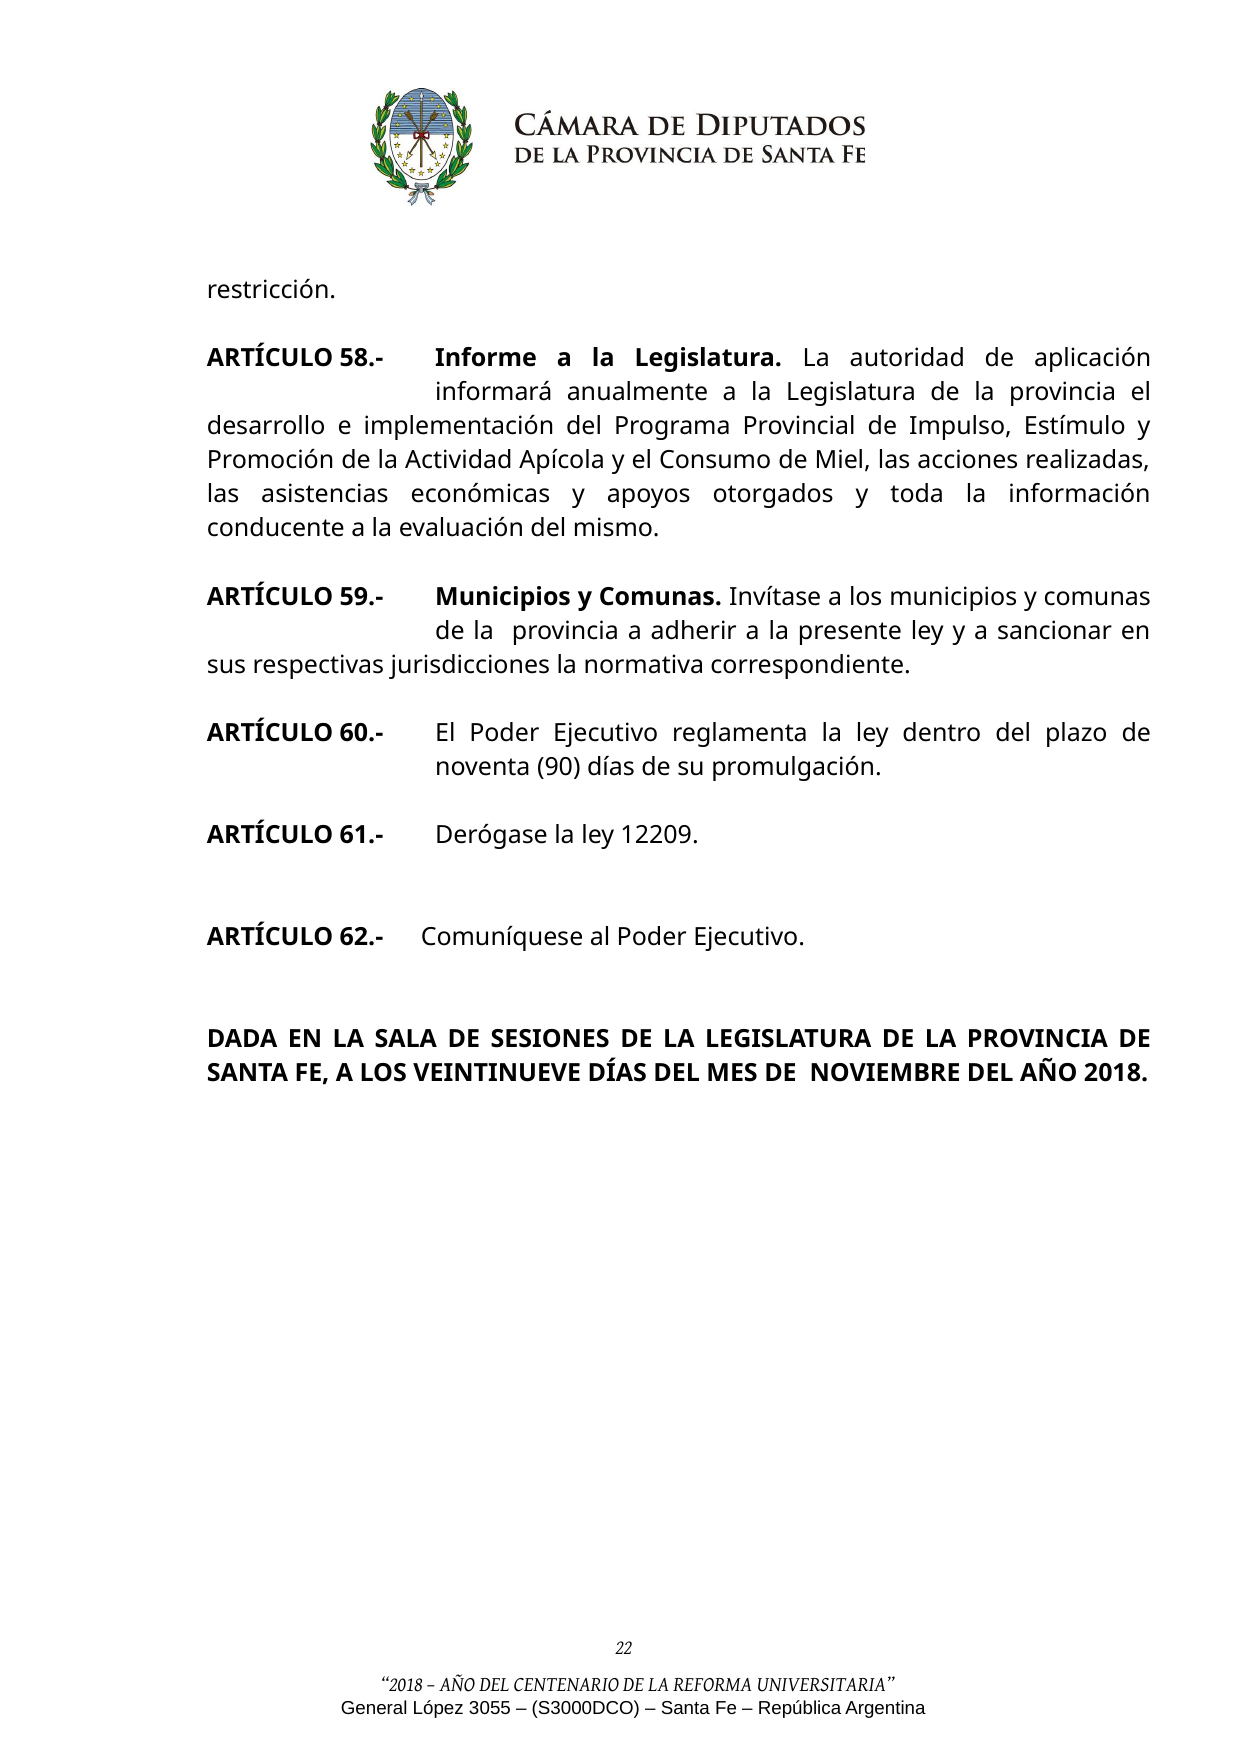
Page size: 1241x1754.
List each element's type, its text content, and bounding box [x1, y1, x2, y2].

picture [370, 88, 866, 210]
text Derógase la ley 12209. [435, 817, 1152, 851]
table_header ARTÍCULO 58.- [207, 340, 435, 390]
table_header ARTÍCULO 62.- [207, 919, 421, 969]
table_header ARTÍCULO 61.- [207, 817, 435, 867]
text Municipios y Comunas. Invítase a los municipios y comunas de la provincia a adherir a la presente ley y a sancionar en sus respectivas jurisdicciones la normativa correspondiente. [207, 578, 1152, 680]
text restricción. [207, 272, 1152, 306]
text Informe a la Legislatura. La autoridad de aplicación informará anualmente a la Legislatura de la provincia el desarrollo e implementación del Programa Provincial de Impulso, Estímulo y Promoción de la Actividad Apícola y el Consumo de Miel, las acciones realizadas, las asistencias económicas y apoyos otorgados y toda la información conducente a la evaluación del mismo. [207, 340, 1152, 544]
text Comuníquese al Poder Ejecutivo. [421, 919, 1152, 953]
table_header ARTÍCULO 59.- [207, 578, 435, 628]
text El Poder Ejecutivo reglamenta la ley dentro del plazo de noventa (90) días de su promulgación. [207, 714, 1152, 783]
text DADA EN LA SALA DE SESIONES DE LA LEGISLATURA DE LA PROVINCIA DE SANTA FE, A LOS VEINTINUEVE DÍAS DEL MES DE NOVIEMBRE DEL AÑO 2018. [207, 1021, 1152, 1089]
table_header ARTÍCULO 60.- [207, 715, 435, 765]
